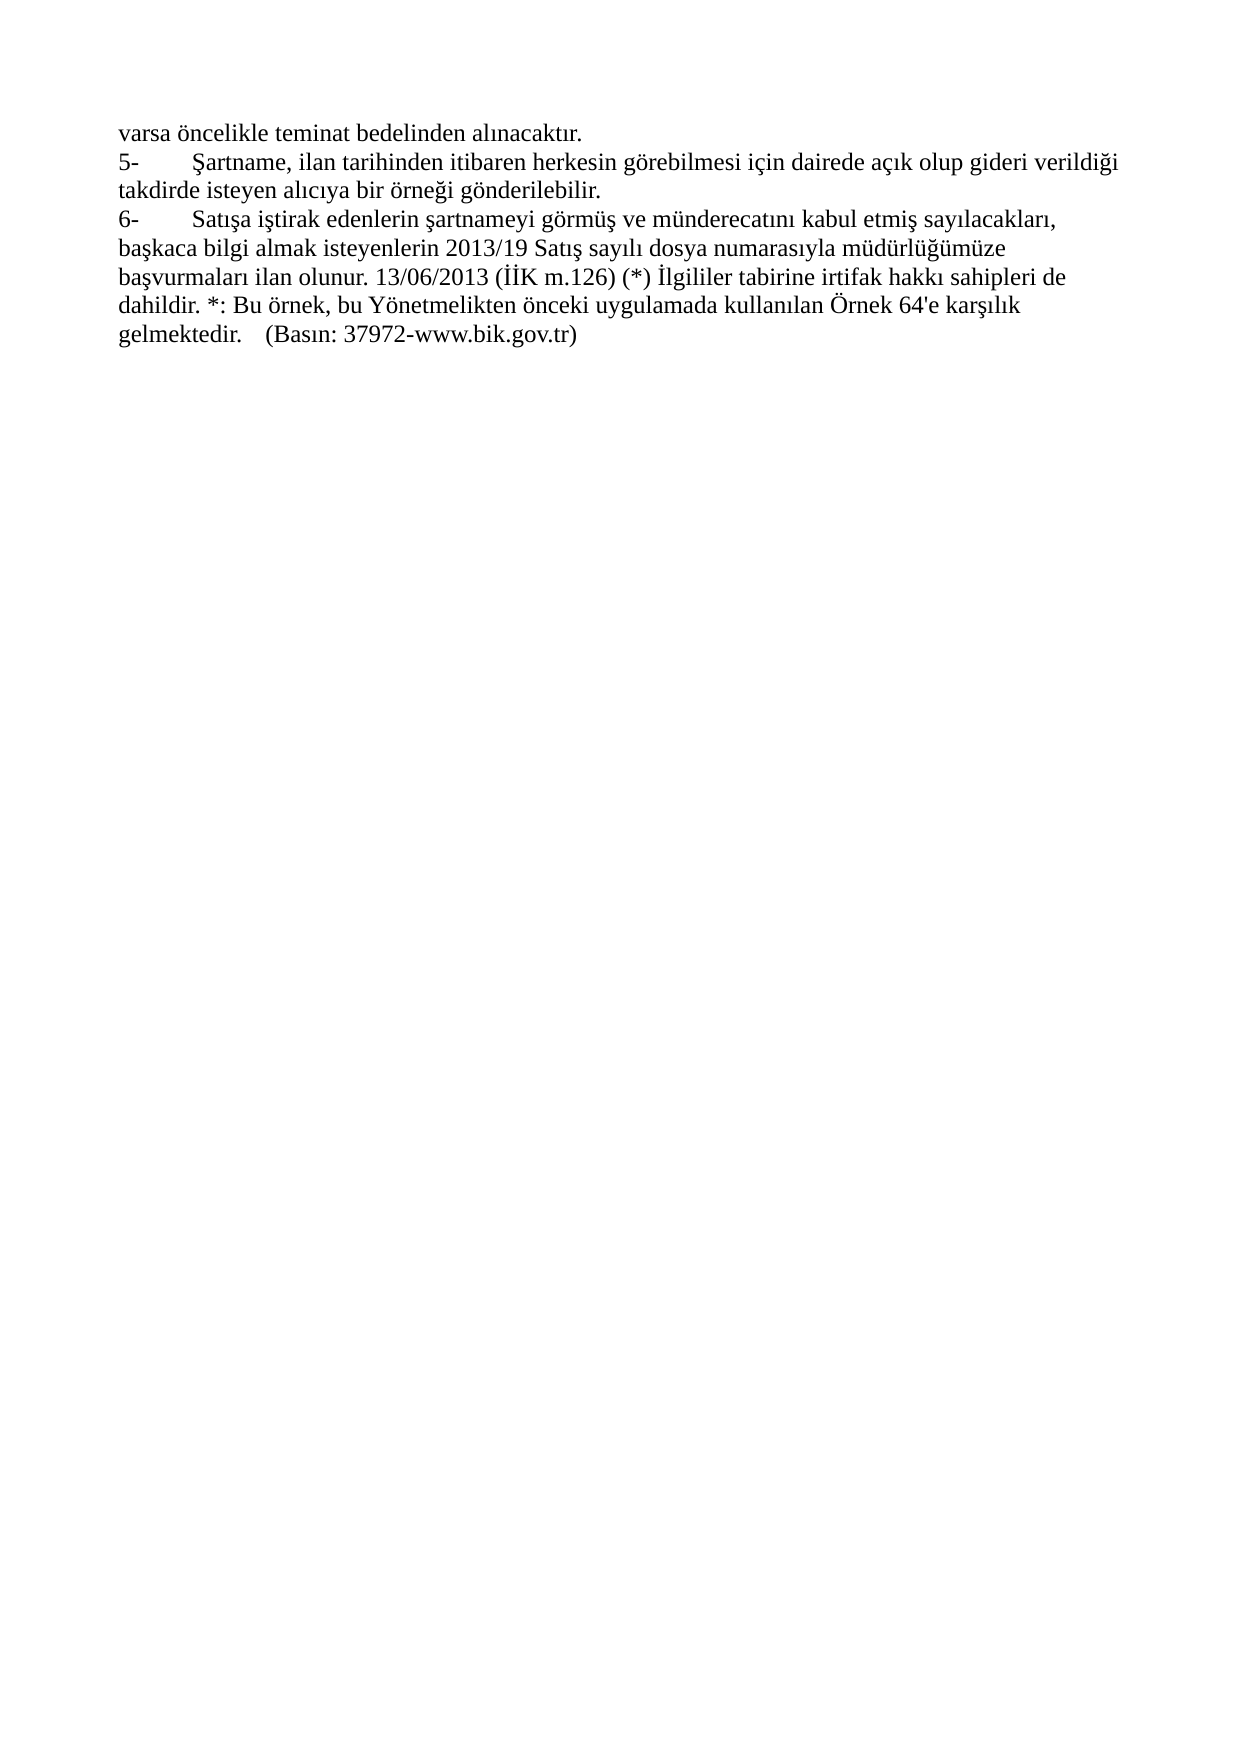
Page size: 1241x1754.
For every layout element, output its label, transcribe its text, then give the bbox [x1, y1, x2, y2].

text varsa öncelikle teminat bedelinden alınacaktır. [118, 118, 1122, 147]
text 5- Şartname, ilan tarihinden itibaren herkesin görebilmesi için dairede açık olup gideri verildiği takdirde isteyen alıcıya bir örneği gönderilebilir. [118, 147, 1122, 204]
text 6- Satışa iştirak edenlerin şartnameyi görmüş ve münderecatını kabul etmiş sayılacakları, başkaca bilgi almak isteyenlerin 2013/19 Satış sayılı dosya numarasıyla müdürlüğümüze başvurmaları ilan olunur. 13/06/2013 (İİK m.126) (*) İlgililer tabirine irtifak hakkı sahipleri de dahildir. *: Bu örnek, bu Yönetmelikten önceki uygulamada kullanılan Örnek 64'e karşılık gelmektedir. (Basın: 37972-www.bik.gov.tr) [118, 204, 1122, 348]
